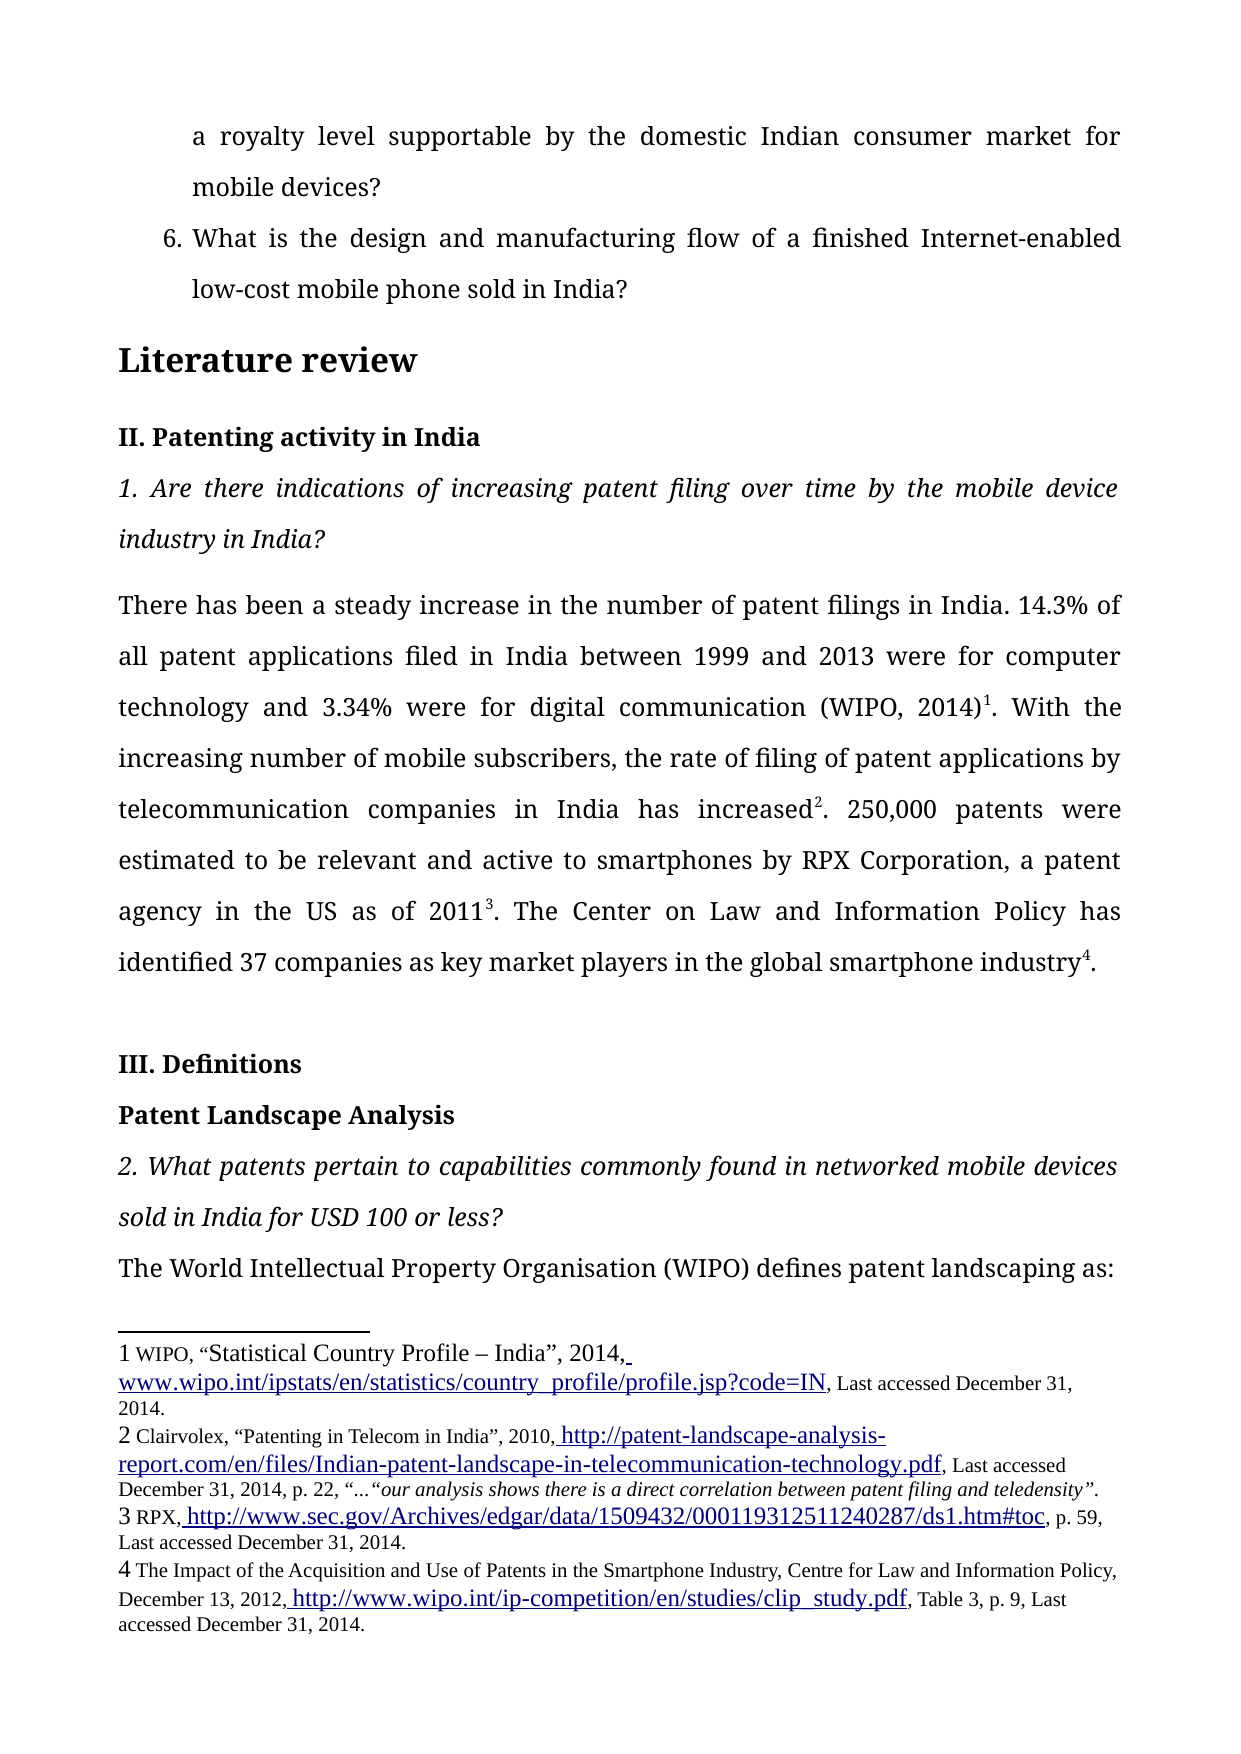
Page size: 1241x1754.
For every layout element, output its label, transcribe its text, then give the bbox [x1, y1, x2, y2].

text The Impact of the Acquisition and Use of Patents in the Smartphone Industry, Centre for Law and Information Policy, December 13, 2012, http://www.wipo.int/ip-competition/en/studies/clip_study.pdf, Table 3, p. 9, Last accessed December 31, 2014. [118, 1554, 1122, 1636]
text The World Intellectual Property Organisation (WIPO) defines patent landscaping as: [118, 1251, 1122, 1285]
text Clairvolex, “Patenting in Telecom in India”, 2010, http://patent-landscape-analysis-report.com/en/files/Indian-patent-landscape-in-telecommunication-technology.pdf, Last accessed December 31, 2014, p. 22, “...“our analysis shows there is a direct correlation between patent filing and teledensity”. [118, 1420, 1122, 1501]
subtitle a royalty level supportable by the domestic Indian consumer market for mobile devices? [162, 118, 1122, 203]
text Patent Landscape Analysis [118, 1098, 1122, 1132]
text III. Definitions [118, 1047, 1122, 1081]
text 2. What patents pertain to capabilities commonly found in networked mobile devices sold in India for USD 100 or less? [118, 1149, 1122, 1234]
subtitle What is the design and manufacturing flow of a finished Internet-enabled low-cost mobile phone sold in India? [162, 220, 1122, 305]
subtitle 1. Are there indications of increasing patent filing over time by the mobile device industry in India? [118, 471, 1122, 556]
subtitle II. Patenting activity in India [118, 419, 1122, 454]
text RPX, http://www.sec.gov/Archives/edgar/data/1509432/000119312511240287/ds1.htm#toc, p. 59, Last accessed December 31, 2014. [118, 1501, 1122, 1554]
text There has been a steady increase in the number of patent filings in India. 14.3% of all patent applications filed in India between 1999 and 2013 were for computer technology and 3.34% were for digital communication (WIPO, 2014). With the increasing number of mobile subscribers, the rate of filing of patent applications by telecommunication companies in India has increased. 250,000 patents were estimated to be relevant and active to smartphones by RPX Corporation, a patent agency in the US as of 2011. The Center on Law and Information Policy has identified 37 companies as key market players in the global smartphone industry. [118, 587, 1122, 979]
text WIPO, “Statistical Country Profile – India”, 2014, www.wipo.int/ipstats/en/statistics/country_profile/profile.jsp?code=IN, Last accessed December 31, 2014. [118, 1338, 1122, 1420]
subtitle Literature review [118, 337, 1122, 382]
